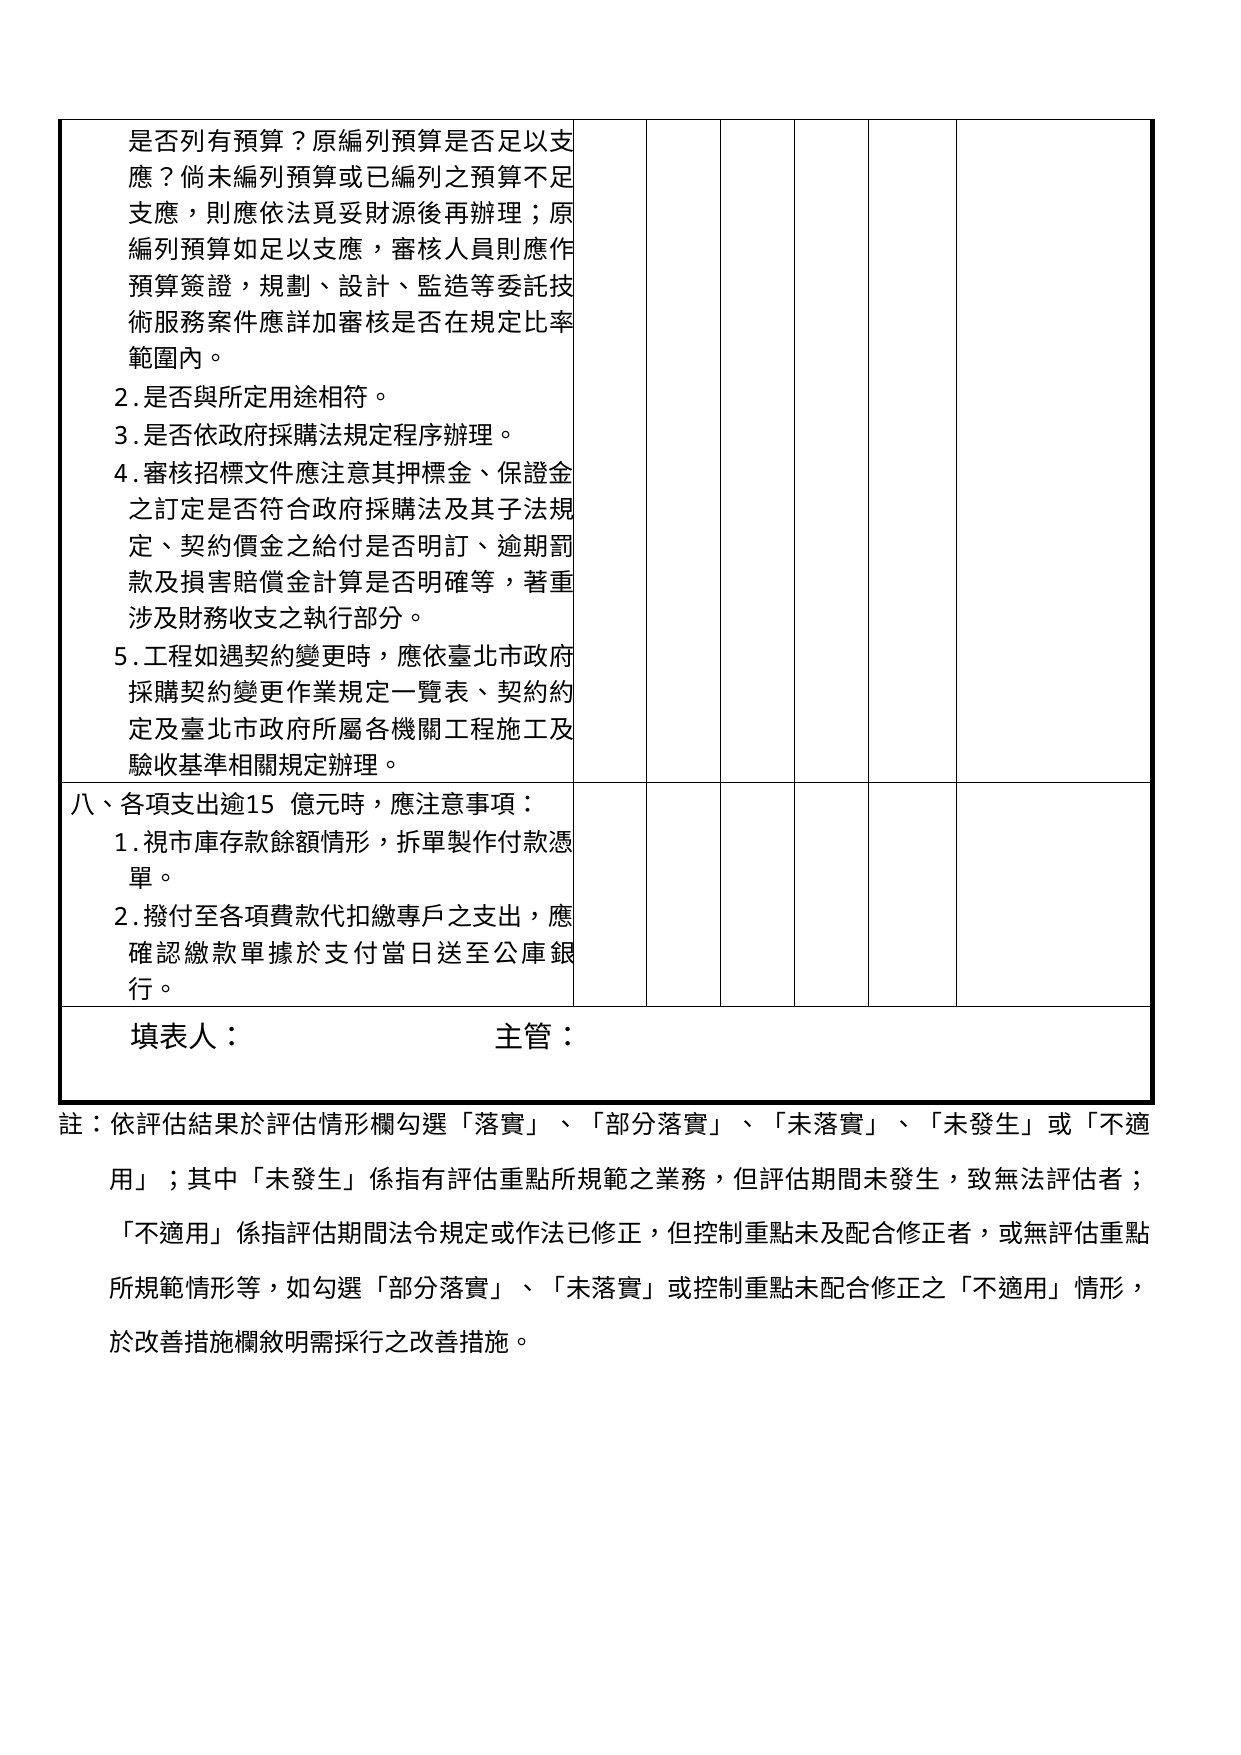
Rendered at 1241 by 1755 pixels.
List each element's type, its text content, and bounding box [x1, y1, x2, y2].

table_cell [574, 120, 646, 782]
table_cell [957, 120, 1150, 782]
table_cell [869, 120, 956, 782]
table_cell 是否列有預算？原編列預算是否足以支應？倘未編列預算或已編列之預算不足支應，則應依法覓妥財源後再辦理；原編列預算如足以支應，審核人員則應作預算簽證，規劃、設計、監造等委託技術服務案件應詳加審核是否在規定比率範圍內。 2.是否與所定用途相符。 3.是否依政府採購法規定程序辦理。 4.審核招標文件應注意其押標金、保證金之訂定是否符合政府採購法及其子法規定、契約價金之給付是否明訂、逾期罰款及損害賠償金計算是否明確等，著重涉及財務收支之執行部分。 5.工程如遇契約變更時，應依臺北市政府採購契約變更作業規定一覽表、契約約定及臺北市政府所屬各機關工程施工及驗收基準相關規定辦理。 [62, 120, 573, 782]
table_cell [647, 120, 720, 782]
table_cell [957, 783, 1150, 1006]
table_cell [574, 783, 646, 1006]
table_cell [869, 783, 956, 1006]
table_cell [795, 120, 868, 782]
table_cell [721, 783, 794, 1006]
text 註：依評估結果於評估情形欄勾選「落實」、「部分落實」、「未落實」、「未發生」或「不適用」；其中「未發生」係指有評估重點所規範之業務，但評估期間未發生，致無法評估者；「不適用」係指評估期間法令規定或作法已修正，但控制重點未及配合修正者，或無評估重點所規範情形等，如勾選「部分落實」、「未落實」或控制重點未配合修正之「不適用」情形，於改善措施欄敘明需採行之改善措施。 [58, 1105, 1151, 1359]
table_cell 八、各項支出逾15 億元時，應注意事項： 1.視市庫存款餘額情形，拆單製作付款憑單。 2.撥付至各項費款代扣繳專戶之支出，應確認繳款單據於支付當日送至公庫銀行。 [62, 783, 573, 1006]
table_cell [721, 120, 794, 782]
table_cell [795, 783, 868, 1006]
table_cell 填表人： 主管： [62, 1007, 1150, 1100]
table_cell [647, 783, 720, 1006]
